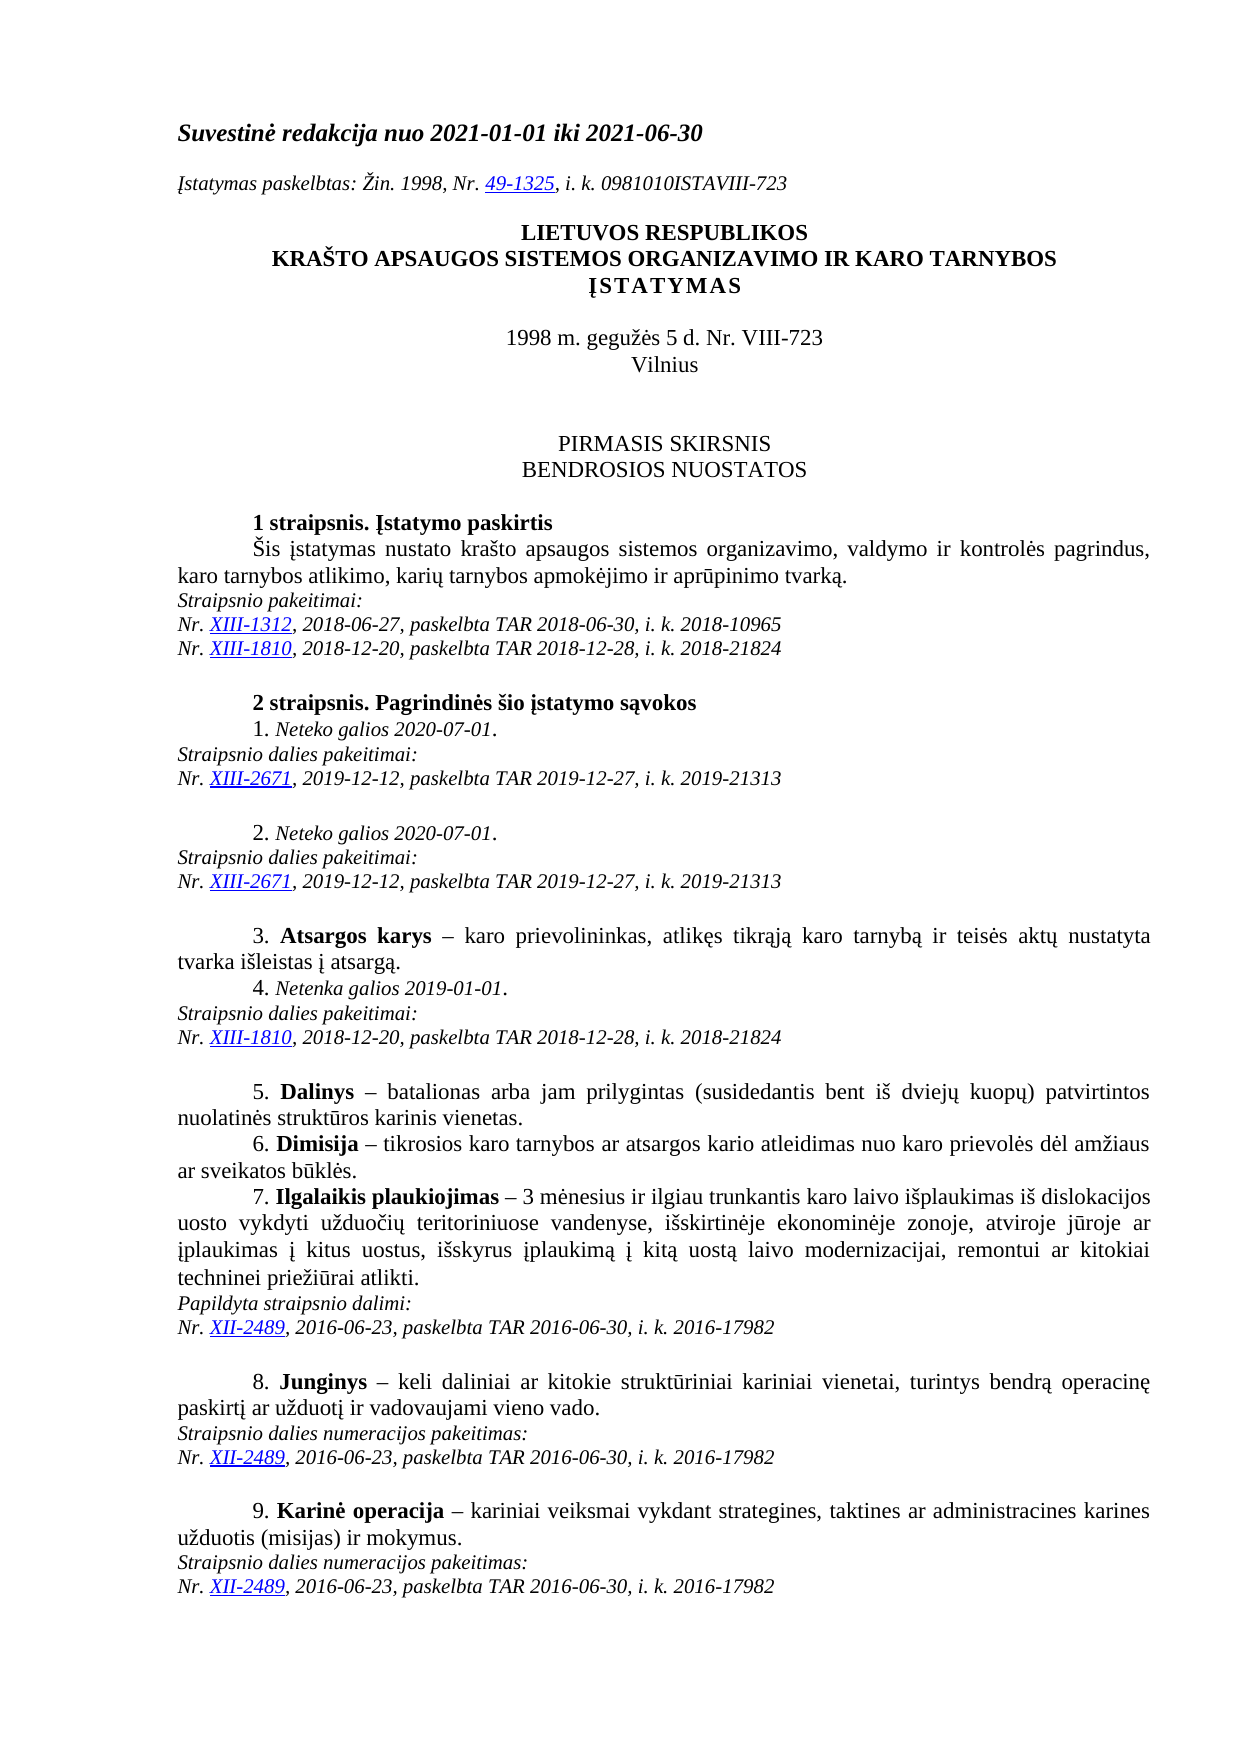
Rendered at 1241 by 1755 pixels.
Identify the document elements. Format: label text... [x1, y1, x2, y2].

text Straipsnio dalies numeracijos pakeitimas: [177, 1550, 1152, 1574]
text Straipsnio pakeitimai: [177, 588, 1152, 612]
text Straipsnio dalies pakeitimai: [177, 845, 1152, 869]
text 6. Dimisija – tikrosios karo tarnybos ar atsargos kario atleidimas nuo karo prievolės dėl amžiaus ar sveikatos būklės. [177, 1130, 1152, 1183]
text Įstatymas paskelbtas: Žin. 1998, Nr. 49-1325, i. k. 0981010ISTAVIII-723 [177, 171, 1152, 195]
text Nr. XII-2489, 2016-06-23, paskelbta TAR 2016-06-30, i. k. 2016-17982 [177, 1574, 1152, 1598]
text 1 straipsnis. Įstatymo paskirtis [177, 509, 1152, 535]
text Suvestinė redakcija nuo 2021-01-01 iki 2021-06-30 [177, 118, 1152, 147]
text 1. Neteko galios 2020-07-01. [177, 715, 1152, 742]
text Nr. XIII-1312, 2018-06-27, paskelbta TAR 2018-06-30, i. k. 2018-10965 [177, 612, 1152, 636]
text Nr. XIII-1810, 2018-12-20, paskelbta TAR 2018-12-28, i. k. 2018-21824 [177, 636, 1152, 660]
text Papildyta straipsnio dalimi: [177, 1291, 1152, 1315]
text Nr. XIII-2671, 2019-12-12, paskelbta TAR 2019-12-27, i. k. 2019-21313 [177, 766, 1152, 790]
text 1998 m. gegužės 5 d. Nr. VIII-723 Vilnius [177, 324, 1152, 377]
text 7. Ilgalaikis plaukiojimas – 3 mėnesius ir ilgiau trunkantis karo laivo išplaukimas iš dislokacijos uosto vykdyti užduočių teritoriniuose vandenyse, išskirtinėje ekonominėje zonoje, atviroje jūroje ar įplaukimas į kitus uostus, išskyrus įplaukimą į kitą uostą laivo modernizacijai, remontui ar kitokiai techninei priežiūrai atlikti. [177, 1183, 1152, 1291]
text 8. Junginys – keli daliniai ar kitokie struktūriniai kariniai vienetai, turintys bendrą operacinę paskirtį ar užduotį ir vadovaujami vieno vado. [177, 1368, 1152, 1421]
text 3. Atsargos karys – karo prievolininkas, atlikęs tikrąją karo tarnybą ir teisės aktų nustatyta tvarka išleistas į atsargą. [177, 922, 1152, 974]
text 4. Netenka galios 2019-01-01. [177, 974, 1152, 1001]
text Straipsnio dalies numeracijos pakeitimas: [177, 1421, 1152, 1444]
text Nr. XII-2489, 2016-06-23, paskelbta TAR 2016-06-30, i. k. 2016-17982 [177, 1315, 1152, 1339]
text 2 straipsnis. Pagrindinės šio įstatymo sąvokos [177, 689, 1152, 715]
text Nr. XII-2489, 2016-06-23, paskelbta TAR 2016-06-30, i. k. 2016-17982 [177, 1444, 1152, 1469]
text Straipsnio dalies pakeitimai: [177, 1001, 1152, 1025]
text 5. Dalinys – batalionas arba jam prilygintas (susidedantis bent iš dviejų kuopų) patvirtintos nuolatinės struktūros karinis vienetas. [177, 1078, 1152, 1130]
text Nr. XIII-1810, 2018-12-20, paskelbta TAR 2018-12-28, i. k. 2018-21824 [177, 1025, 1152, 1049]
text Nr. XIII-2671, 2019-12-12, paskelbta TAR 2019-12-27, i. k. 2019-21313 [177, 869, 1152, 893]
text LIETUVOS RESPUBLIKOS KRAŠTO APSAUGOS SISTEMOS ORGANIZAVIMO IR KARO TARNYBOS ĮSTATYMAS [177, 219, 1152, 298]
text 2. Neteko galios 2020-07-01. [177, 818, 1152, 845]
text 9. Karinė operacija – kariniai veiksmai vykdant strategines, taktines ar administracines karines užduotis (misijas) ir mokymus. [177, 1497, 1152, 1550]
text Šis įstatymas nustato krašto apsaugos sistemos organizavimo, valdymo ir kontrolės pagrindus, karo tarnybos atlikimo, karių tarnybos apmokėjimo ir aprūpinimo tvarką. [177, 535, 1152, 588]
text PIRMASIS SKIRSNIS [177, 430, 1152, 456]
text BENDROSIOS NUOSTATOS [177, 456, 1152, 483]
text Straipsnio dalies pakeitimai: [177, 742, 1152, 766]
